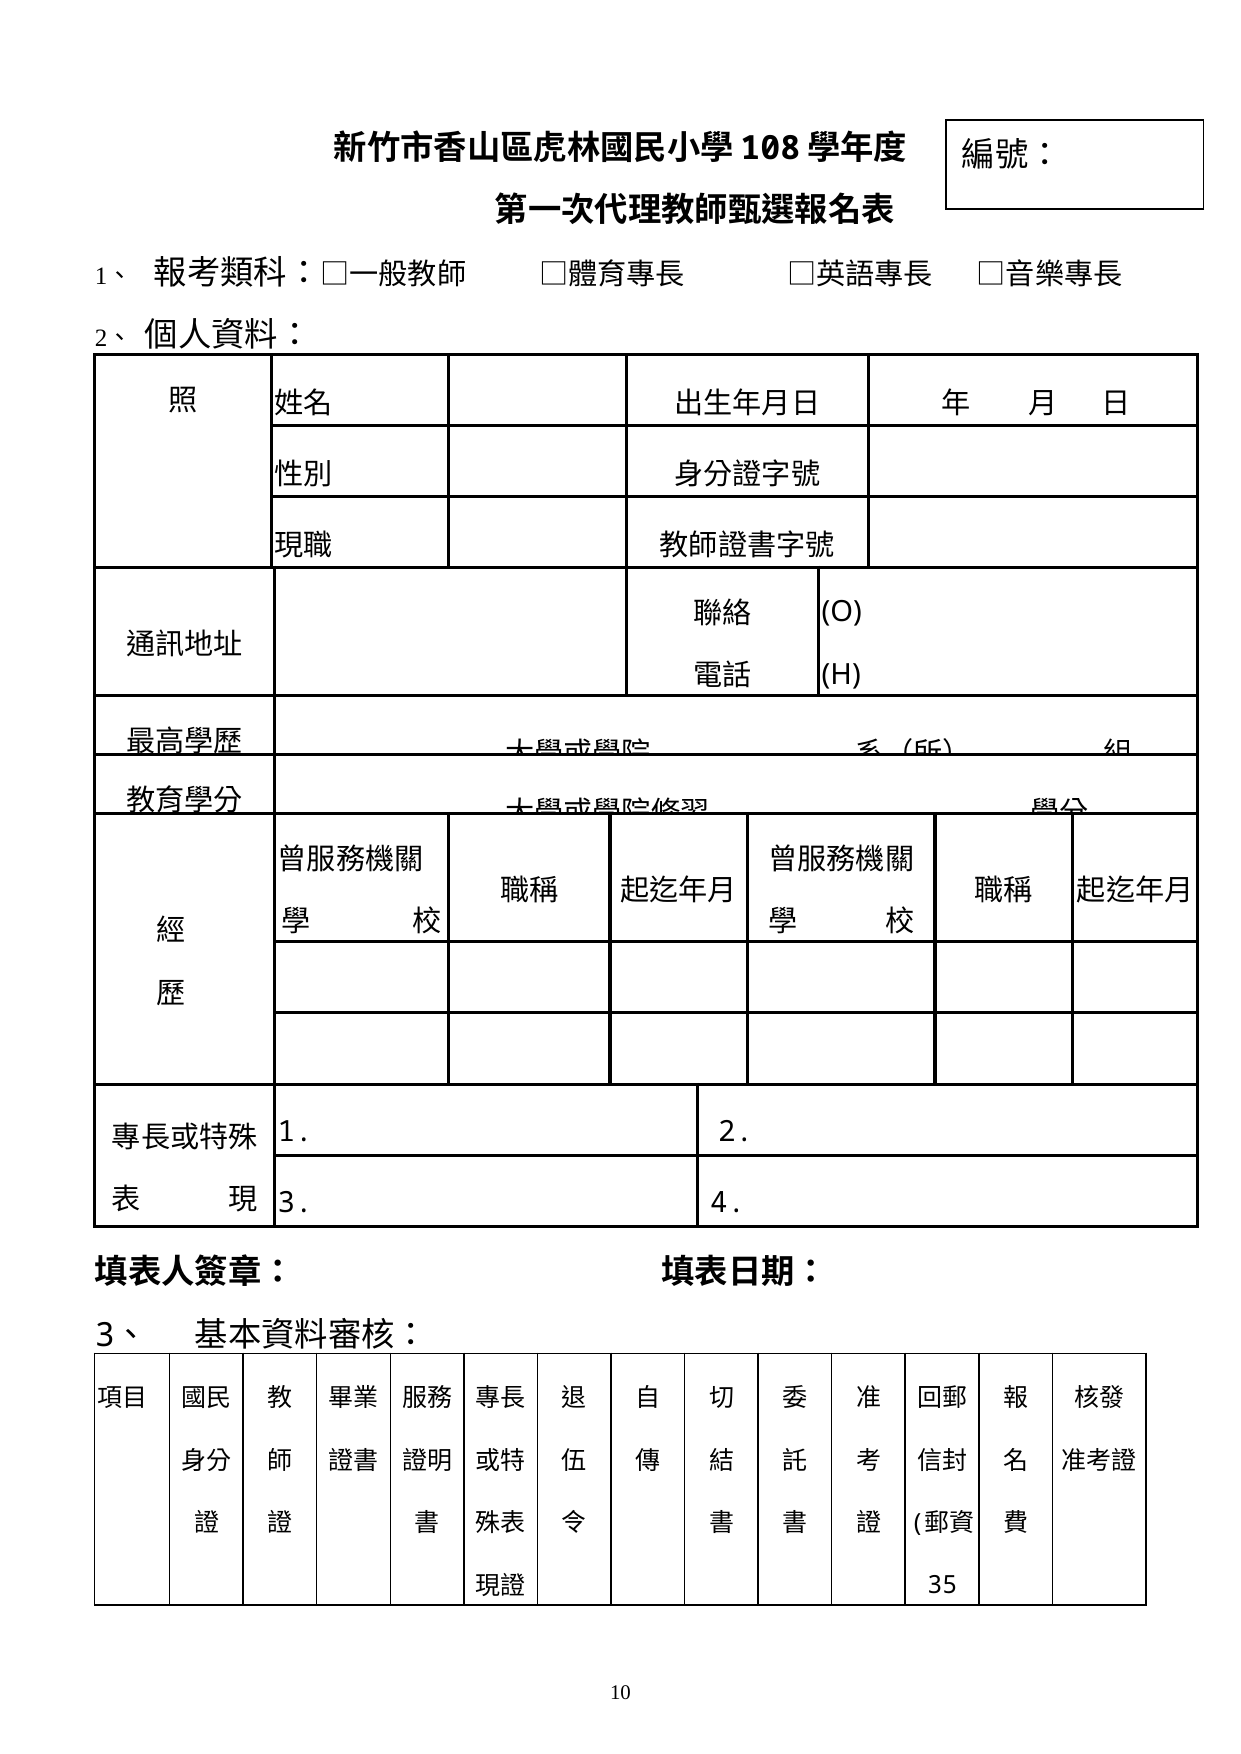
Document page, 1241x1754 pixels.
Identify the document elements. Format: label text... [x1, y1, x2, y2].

table_cell 曾服務機關 學 校 [749, 815, 933, 940]
table_header 核發 准考證 [1053, 1354, 1145, 1604]
table_cell 經 歷 [96, 815, 273, 1083]
table_cell [937, 943, 1071, 1011]
table_cell 起迄年月 [1074, 815, 1196, 940]
table_cell [937, 1014, 1071, 1083]
table_cell 最高學歷 [96, 697, 273, 753]
table_cell 曾服務機關 學 校 [276, 815, 447, 940]
table_cell 大學或學院 系（所） 組 [276, 697, 1196, 753]
table_cell 起迄年月 [612, 815, 746, 940]
table_header 出生年月日 [628, 356, 867, 424]
table_cell 3. [276, 1157, 696, 1224]
table_cell 身分證字號 [628, 427, 867, 495]
table_cell [450, 943, 608, 1011]
table_cell [1074, 1014, 1196, 1083]
list 基本資料審核： [94, 1290, 1146, 1353]
table_header 畢業 證書 [317, 1354, 390, 1604]
text 填表人簽章： 填表日期： [94, 1228, 1146, 1290]
table_cell [450, 498, 625, 566]
table_header 切 結 書 [685, 1354, 757, 1604]
table_cell [612, 943, 746, 1011]
text 編號： [961, 128, 1188, 176]
table_header 姓名 [273, 356, 447, 424]
table_cell 教師證書字號 [628, 498, 867, 566]
table_header 項目 [95, 1354, 169, 1604]
table_header 委 託 書 [759, 1354, 831, 1604]
table_cell [749, 943, 933, 1011]
table_cell 現職 [273, 498, 447, 566]
table_cell [450, 427, 625, 495]
table_cell (O) (H) [820, 569, 1196, 694]
table_cell [450, 1014, 608, 1083]
table_cell [276, 569, 625, 694]
table_header 年 月 日 [870, 356, 1196, 424]
table_cell 專長或特殊 表 現 [96, 1086, 273, 1224]
table_header 服務 證明書 [391, 1354, 463, 1604]
table_cell 職稱 [450, 815, 608, 940]
table_header [450, 356, 625, 424]
table_cell [612, 1014, 746, 1083]
table_cell 4. [699, 1157, 1196, 1224]
table_header 自 傳 [612, 1354, 684, 1604]
table_header 准 考 證 [832, 1354, 904, 1604]
table_cell [276, 1014, 447, 1083]
table_cell 聯絡 電話 [628, 569, 817, 694]
table_header 教 師 證 [244, 1354, 316, 1604]
table_header 報 名 費 [980, 1354, 1052, 1604]
table_cell 性別 [273, 427, 447, 495]
list 個人資料： [94, 291, 1146, 353]
table_header 國民 身分證 [170, 1354, 242, 1604]
table_header 照 片 [96, 356, 270, 566]
table_cell 職稱 [937, 815, 1071, 940]
text 第一次代理教師甄選報名表 [94, 166, 1146, 228]
table_cell 1. [276, 1086, 696, 1154]
table_cell 教育學分 [96, 756, 273, 812]
list 報考類科：□一般教師 □體育專長 □英語專長 □音樂專長 [94, 228, 1146, 291]
table_cell 通訊地址 [96, 569, 273, 694]
table_cell 大學或學院修習 學分 [276, 756, 1196, 812]
table_header 回郵 信封(郵資35 [906, 1354, 978, 1604]
text 第一次代理教師甄選報名表 [947, 121, 1203, 208]
text 新竹市香山區虎林國民小學108學年度 [94, 103, 1146, 166]
table_cell [749, 1014, 933, 1083]
table_header 專長或特殊表現證 [465, 1354, 537, 1604]
table_cell [870, 498, 1196, 566]
table_cell [1074, 943, 1196, 1011]
table_cell [870, 427, 1196, 495]
table_header 退 伍 令 [538, 1354, 610, 1604]
table_cell [276, 943, 447, 1011]
table_cell 2. [699, 1086, 1196, 1154]
